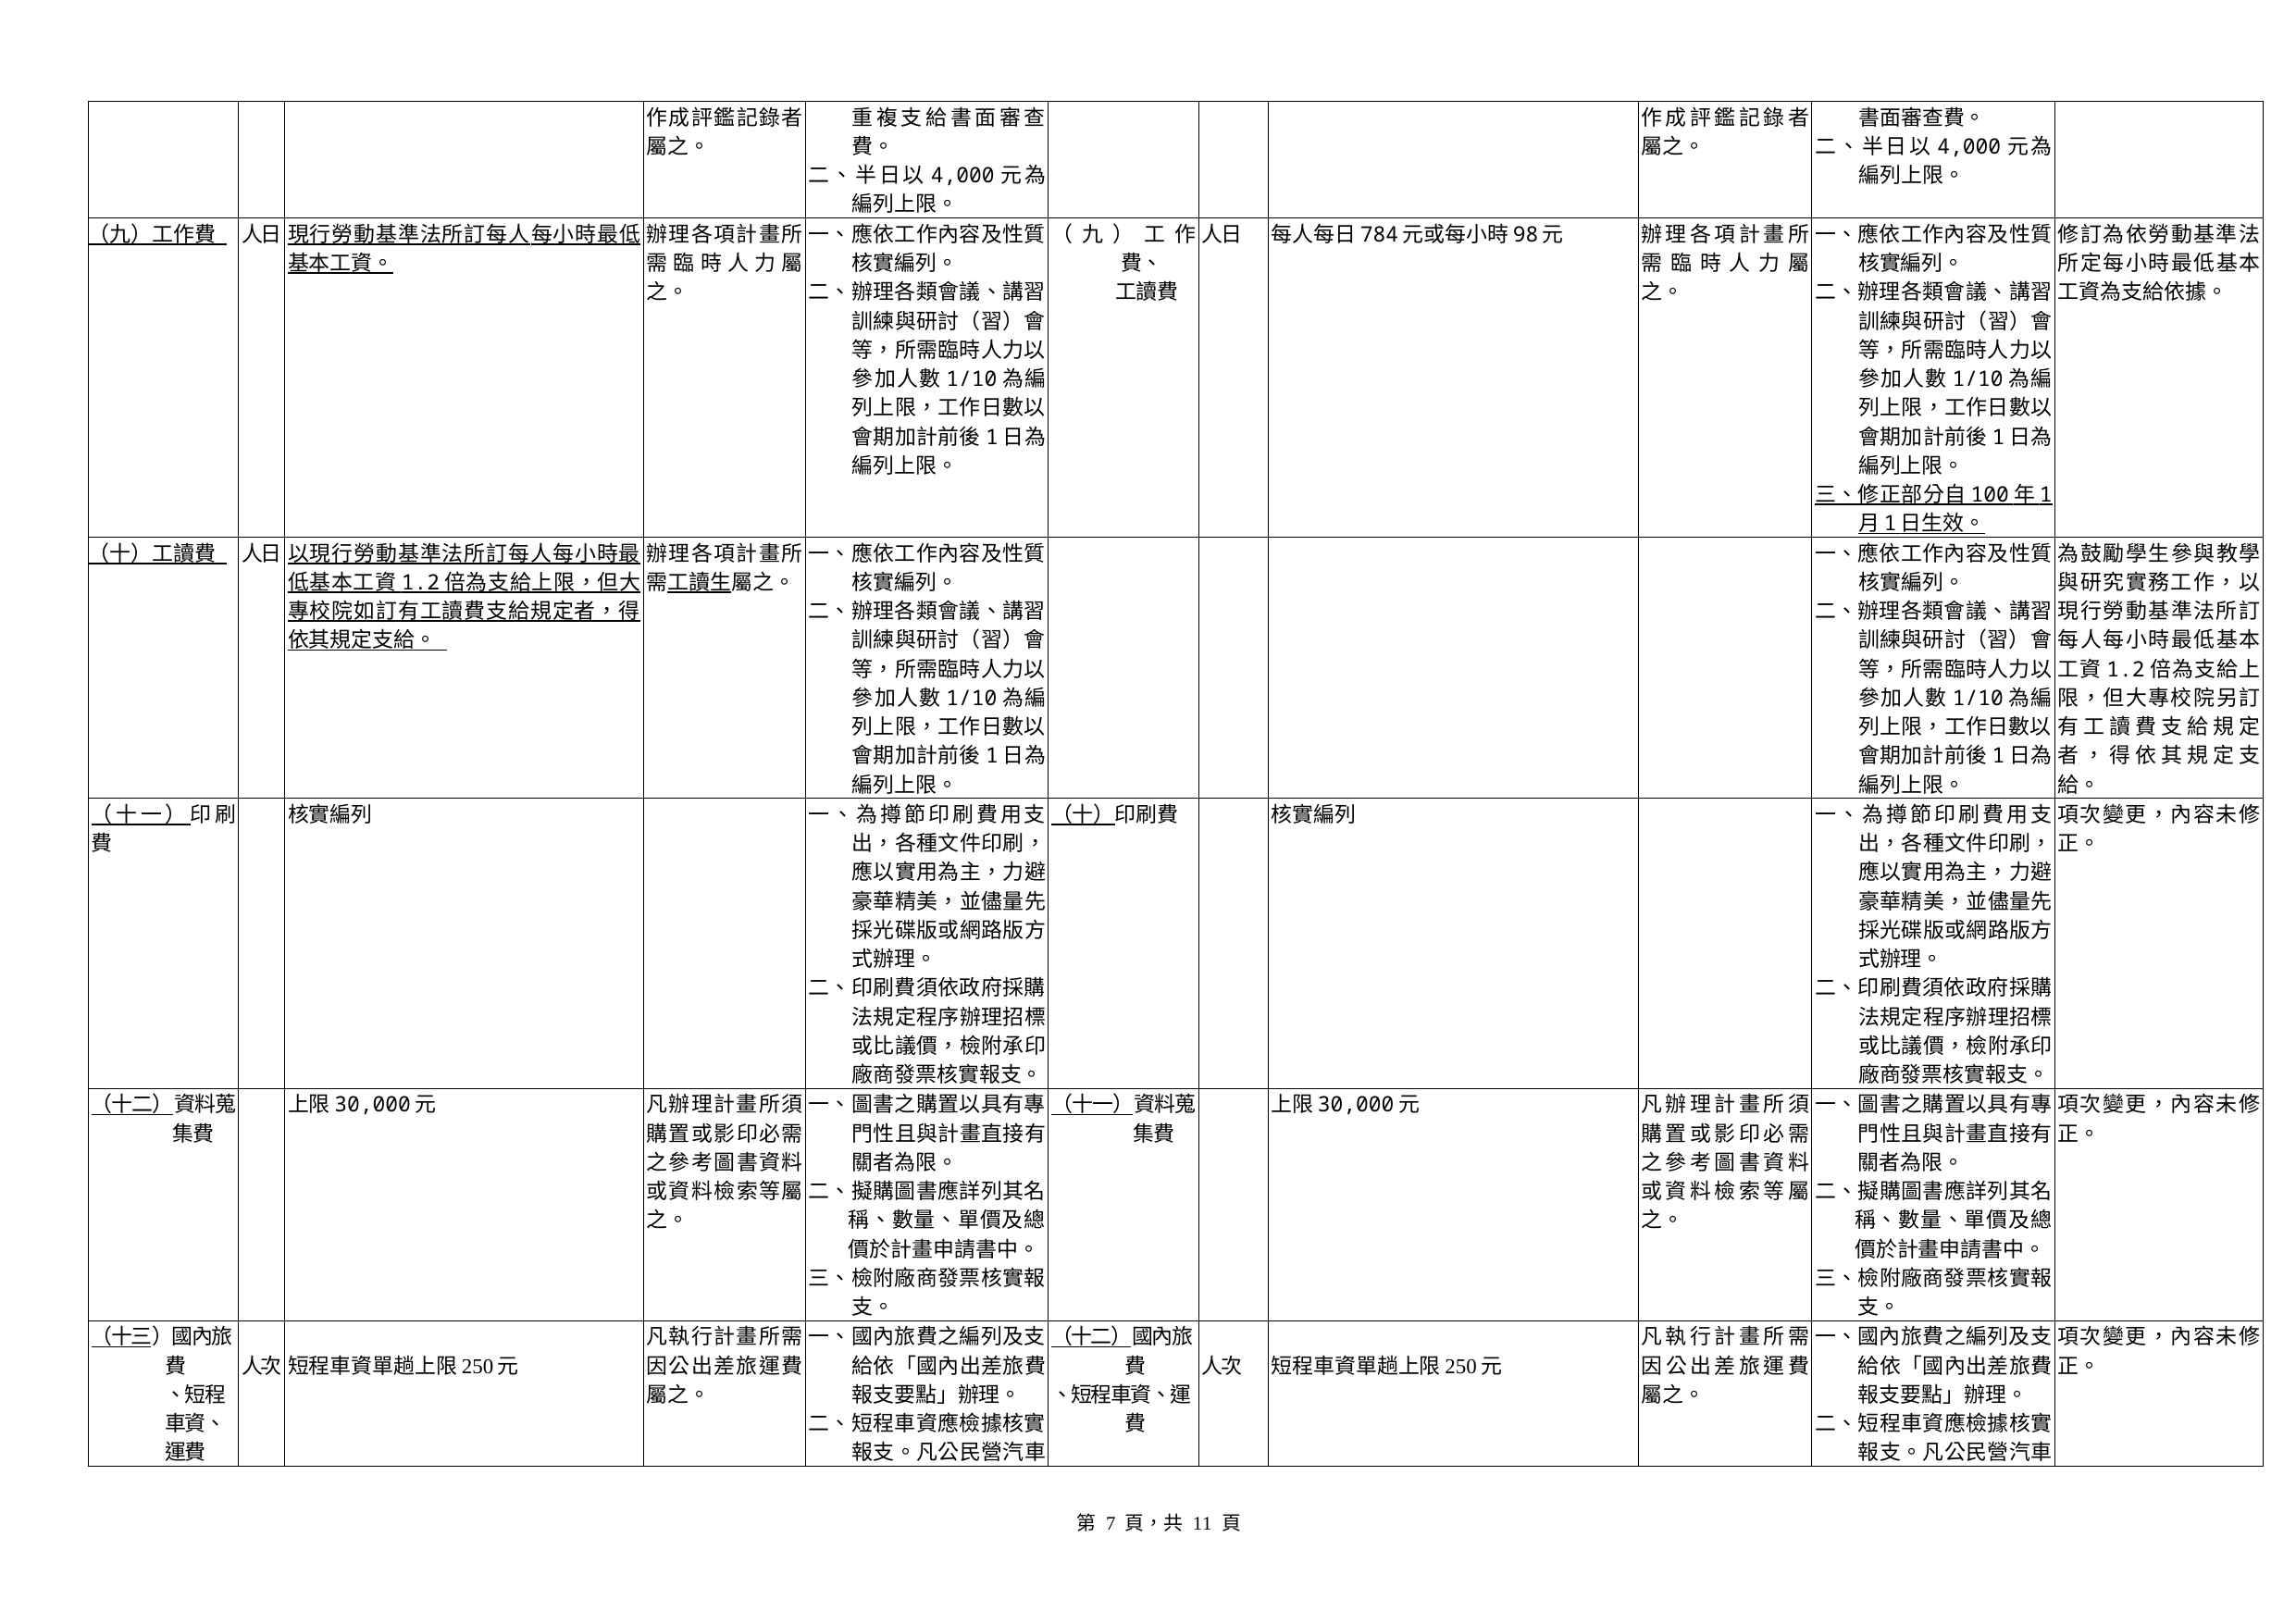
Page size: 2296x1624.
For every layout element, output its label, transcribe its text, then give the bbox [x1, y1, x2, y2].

table_cell 作成評鑑記錄者屬之。 [1639, 102, 1811, 217]
table_cell 一、應依工作內容及性質核實編列。 二、辦理各類會議、講習訓練與研討（習）會等，所需臨時人力以參加人數1/10為編列上限，工作日數以會期加計前後1日為編列上限。 [1812, 538, 2054, 798]
table_cell 辦理各項計畫所需臨時人力屬之。 [1639, 218, 1811, 537]
table_cell 項次變更，內容未修正。 [2055, 1321, 2263, 1466]
table_cell 上限30,000元 [285, 1089, 643, 1320]
table_cell （十）印刷費 [1049, 799, 1198, 1088]
table_cell [1639, 799, 1811, 1088]
table_cell 核實編列 [1269, 799, 1638, 1088]
table_cell 短程車資單趟上限250元 [285, 1321, 643, 1466]
table_cell 書面審查費。 二、半日以4,000元為編列上限。 [1812, 102, 2054, 217]
table_cell 短程車資單趟上限250元 [1269, 1321, 1638, 1466]
table_cell [1269, 102, 1638, 217]
table_cell 一、應依工作內容及性質核實編列。 二、辦理各類會議、講習訓練與研討（習）會等，所需臨時人力以參加人數1/10為編列上限，工作日數以會期加計前後1日為編列上限。 [806, 538, 1048, 798]
table_cell 每人每日784元或每小時98元 [1269, 218, 1638, 537]
table_cell 凡執行計畫所需因公出差旅運費屬之。 [644, 1321, 805, 1466]
table_cell （十三）國內旅費 、短程車資、運費 [89, 1321, 238, 1466]
table_cell （十二）資料蒐集費 [89, 1089, 238, 1320]
table_cell 項次變更，內容未修正。 [2055, 1089, 2263, 1320]
table_cell 一、為撙節印刷費用支出，各種文件印刷，應以實用為主，力避豪華精美，並儘量先採光碟版或網路版方式辦理。 二、印刷費須依政府採購法規定程序辦理招標或比議價，檢附承印廠商發票核實報支。 [806, 799, 1048, 1088]
table_cell [1199, 102, 1268, 217]
table_cell 人日 [239, 218, 284, 537]
table_cell 一、國內旅費之編列及支給依「國內出差旅費報支要點」辦理。 二、短程車資應檢據核實報支。凡公民營汽車 [1812, 1321, 2054, 1466]
table_cell 修訂為依勞動基準法所定每小時最低基本工資為支給依據。 [2055, 218, 2263, 537]
table_cell 一、國內旅費之編列及支給依「國內出差旅費報支要點」辦理。 二、短程車資應檢據核實報支。凡公民營汽車 [806, 1321, 1048, 1466]
table_cell 作成評鑑記錄者屬之。 [644, 102, 805, 217]
table_cell [239, 799, 284, 1088]
table_cell [285, 102, 643, 217]
table_cell 核實編列 [285, 799, 643, 1088]
table_cell [1199, 1089, 1268, 1320]
table_cell [2055, 102, 2263, 217]
table_cell [644, 799, 805, 1088]
table_cell 一、圖書之購置以具有專門性且與計畫直接有關者為限。 二、擬購圖書應詳列其名稱、數量、單價及總價於計畫申請書中。 三、檢附廠商發票核實報支。 [1812, 1089, 2054, 1320]
table_cell 現行勞動基準法所訂每人每小時最低基本工資。 [285, 218, 643, 537]
table_cell 人次 [1199, 1321, 1268, 1466]
table_cell 以現行勞動基準法所訂每人每小時最低基本工資1.2倍為支給上限，但大專校院如訂有工讀費支給規定者，得依其規定支給。 [285, 538, 643, 798]
table_cell 凡辦理計畫所須購置或影印必需之參考圖書資料或資料檢索等屬之。 [1639, 1089, 1811, 1320]
table_cell 人日 [239, 538, 284, 798]
table_cell [1199, 538, 1268, 798]
table_cell 凡辦理計畫所須購置或影印必需之參考圖書資料或資料檢索等屬之。 [644, 1089, 805, 1320]
table_cell 辦理各項計畫所需工讀生屬之。 [644, 538, 805, 798]
table_cell [239, 102, 284, 217]
table_cell 人次 [239, 1321, 284, 1466]
table_cell 為鼓勵學生參與教學與研究實務工作，以現行勞動基準法所訂每人每小時最低基本工資1.2倍為支給上限，但大專校院另訂有工讀費支給規定者，得依其規定支給。 [2055, 538, 2263, 798]
table_cell [1199, 799, 1268, 1088]
table_cell 辦理各項計畫所需臨時人力屬之。 [644, 218, 805, 537]
table_cell 一、圖書之購置以具有專門性且與計畫直接有關者為限。 二、擬購圖書應詳列其名稱、數量、單價及總價於計畫申請書中。 三、檢附廠商發票核實報支。 [806, 1089, 1048, 1320]
table_cell 項次變更，內容未修正。 [2055, 799, 2263, 1088]
table_cell [1049, 102, 1198, 217]
table_cell 重複支給書面審查費。 二、半日以4,000元為編列上限。 [806, 102, 1048, 217]
table_cell （九）工作費、 工讀費 [1049, 218, 1198, 537]
table_cell （九）工作費 [89, 218, 238, 537]
table_cell [1269, 538, 1638, 798]
table_cell 一、應依工作內容及性質核實編列。 二、辦理各類會議、講習訓練與研討（習）會等，所需臨時人力以參加人數1/10為編列上限，工作日數以會期加計前後1日為編列上限。 三、修正部分自100年1月1日生效。 [1812, 218, 2054, 537]
table_cell 一、為撙節印刷費用支出，各種文件印刷，應以實用為主，力避豪華精美，並儘量先採光碟版或網路版方式辦理。 二、印刷費須依政府採購法規定程序辦理招標或比議價，檢附承印廠商發票核實報支。 [1812, 799, 2054, 1088]
table_cell [1049, 538, 1198, 798]
table_cell （十二）國內旅費 、短程車資、運費 [1049, 1321, 1198, 1466]
table_cell [1639, 538, 1811, 798]
table_cell 一、應依工作內容及性質核實編列。 二、辦理各類會議、講習訓練與研討（習）會等，所需臨時人力以參加人數1/10為編列上限，工作日數以會期加計前後1日為編列上限。 [806, 218, 1048, 537]
table_cell [89, 102, 238, 217]
table_cell （十一）印刷費 [89, 799, 238, 1088]
table_cell 人日 [1199, 218, 1268, 537]
table_cell 上限30,000元 [1269, 1089, 1638, 1320]
table_cell （十一）資料蒐集費 [1049, 1089, 1198, 1320]
table_cell [239, 1089, 284, 1320]
table_cell 凡執行計畫所需因公出差旅運費屬之。 [1639, 1321, 1811, 1466]
table_cell （十）工讀費 [89, 538, 238, 798]
